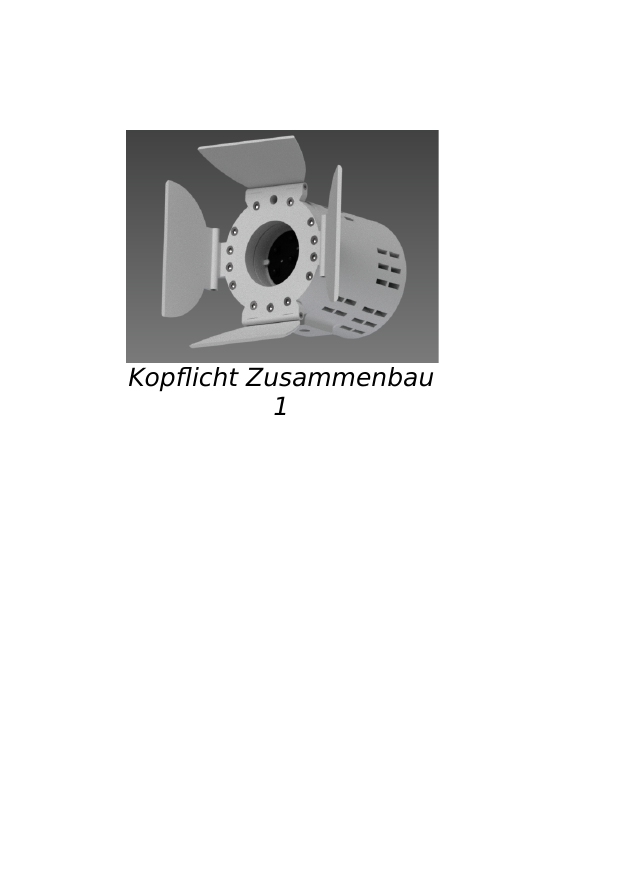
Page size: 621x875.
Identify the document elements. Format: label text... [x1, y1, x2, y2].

text [118, 118, 502, 427]
text Kopflicht Zusammenbau 1 [126, 363, 438, 421]
picture [126, 130, 439, 363]
